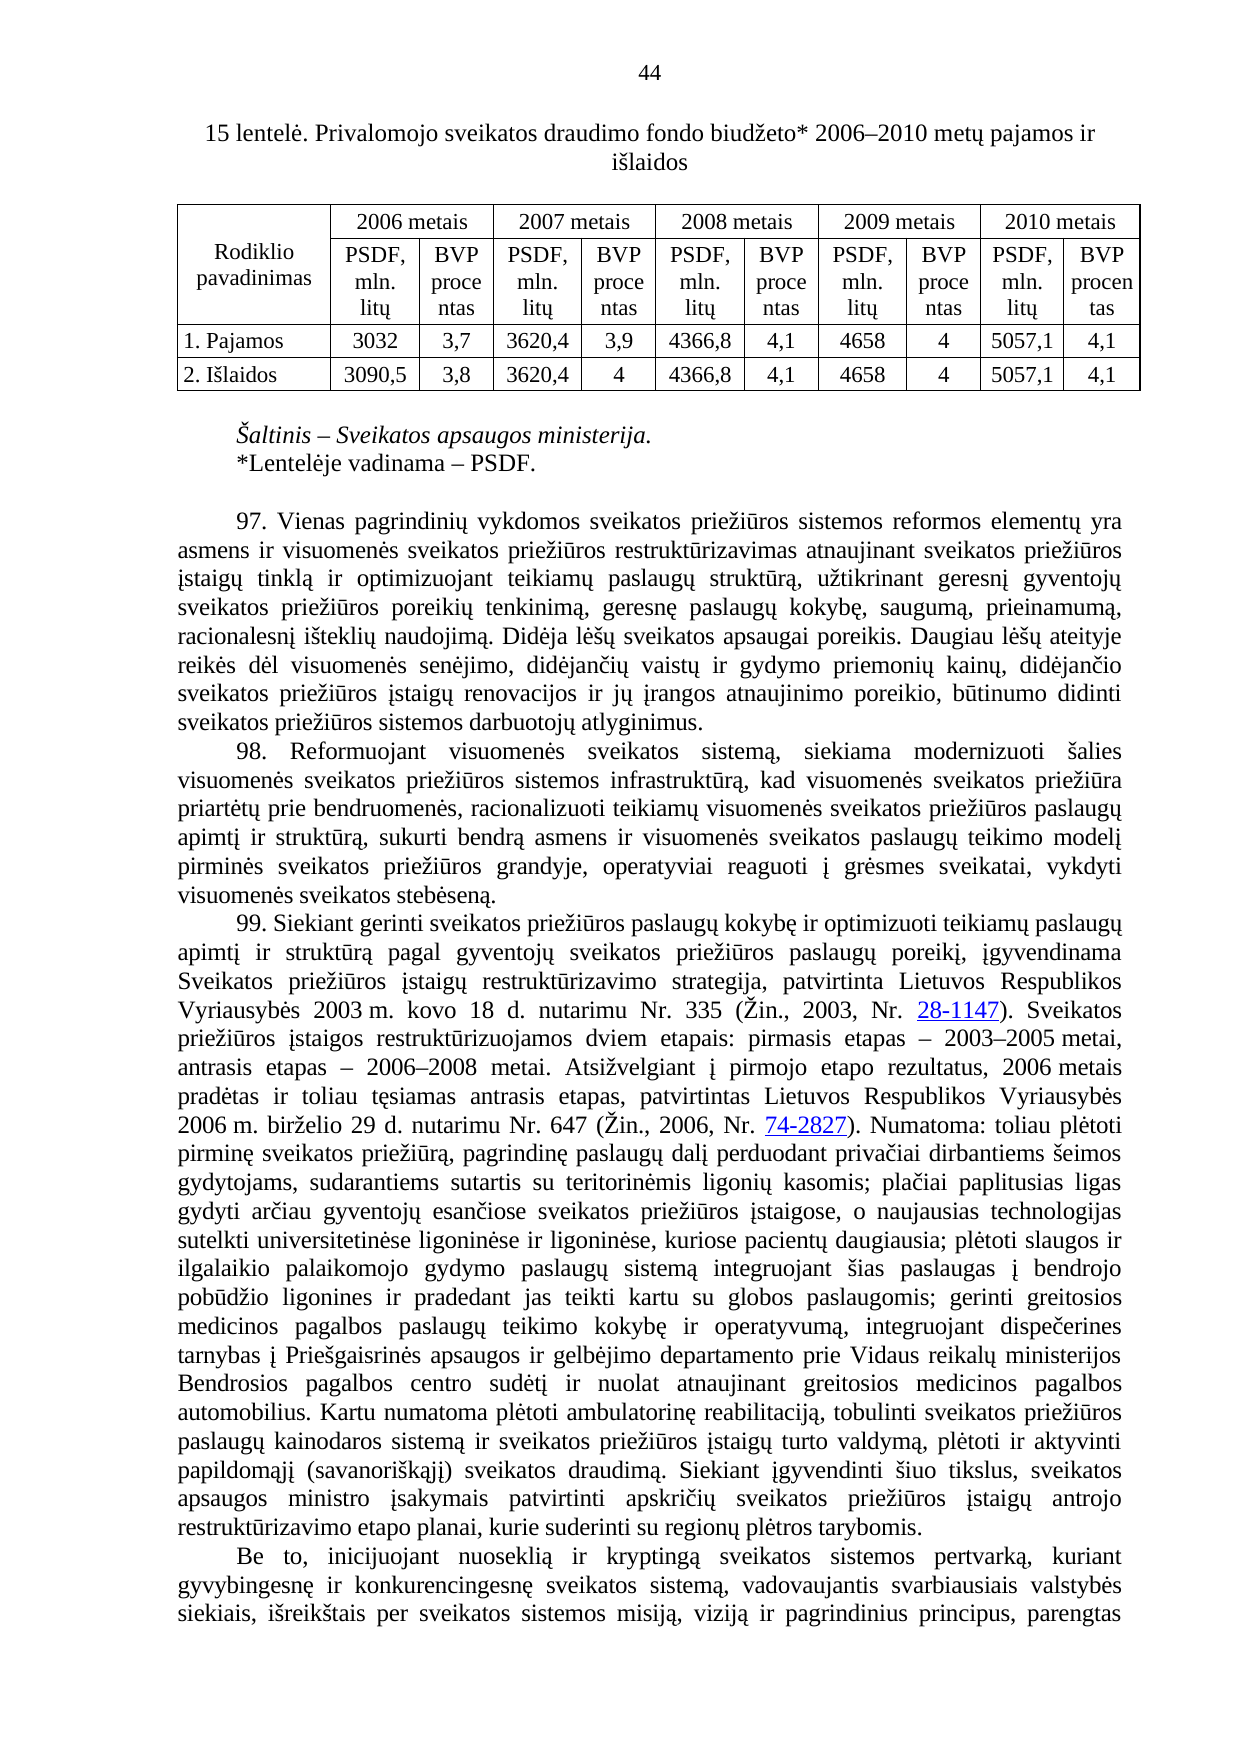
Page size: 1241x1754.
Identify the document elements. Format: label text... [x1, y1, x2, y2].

table_header 2006 metais [331, 205, 493, 238]
table_cell BVP procentas [1064, 239, 1139, 323]
table_cell BVP procentas [420, 239, 493, 323]
text 98. Reformuojant visuomenės sveikatos sistemą, siekiama modernizuoti šalies visuomenės sveikatos priežiūros sistemos infrastruktūrą, kad visuomenės sveikatos priežiūra priartėtų prie bendruomenės, racionalizuoti teikiamų visuomenės sveikatos priežiūros paslaugų apimtį ir struktūrą, sukurti bendrą asmens ir visuomenės sveikatos paslaugų teikimo modelį pirminės sveikatos priežiūros grandyje, operatyviai reaguoti į grėsmes sveikatai, vykdyti visuomenės sveikatos stebėseną. [177, 736, 1122, 908]
table_cell PSDF, mln. litų [819, 239, 906, 323]
table_cell 4,1 [1064, 358, 1139, 390]
table_cell 3,8 [420, 358, 493, 390]
table_header 2008 metais [656, 205, 818, 238]
table_cell 4,1 [745, 358, 818, 390]
table_cell 4,1 [1064, 325, 1139, 357]
table_cell BVP procentas [745, 239, 818, 323]
table_cell 2. Išlaidos [178, 358, 330, 390]
table_cell 4 [907, 358, 980, 390]
text 99. Siekiant gerinti sveikatos priežiūros paslaugų kokybę ir optimizuoti teikiamų paslaugų apimtį ir struktūrą pagal gyventojų sveikatos priežiūros paslaugų poreikį, įgyvendinama Sveikatos priežiūros įstaigų restruktūrizavimo strategija, patvirtinta Lietuvos Respublikos Vyriausybės 2003 m. kovo 18 d. nutarimu Nr. 335 (Žin., 2003, Nr. 28-1147). Sveikatos priežiūros įstaigos restruktūrizuojamos dviem etapais: pirmasis etapas – 2003–2005 metai, antrasis etapas – 2006–2008 metai. Atsižvelgiant į pirmojo etapo rezultatus, 2006 metais pradėtas ir toliau tęsiamas antrasis etapas, patvirtintas Lietuvos Respublikos Vyriausybės 2006 m. birželio 29 d. nutarimu Nr. 647 (Žin., 2006, Nr. 74-2827). Numatoma: toliau plėtoti pirminę sveikatos priežiūrą, pagrindinę paslaugų dalį perduodant privačiai dirbantiems šeimos gydytojams, sudarantiems sutartis su teritorinėmis ligonių kasomis; plačiai paplitusias ligas gydyti arčiau gyventojų esančiose sveikatos priežiūros įstaigose, o naujausias technologijas sutelkti universitetinėse ligoninėse ir ligoninėse, kuriose pacientų daugiausia; plėtoti slaugos ir ilgalaikio palaikomojo gydymo paslaugų sistemą integruojant šias paslaugas į bendrojo pobūdžio ligonines ir pradedant jas teikti kartu su globos paslaugomis; gerinti greitosios medicinos pagalbos paslaugų teikimo kokybę ir operatyvumą, integruojant dispečerines tarnybas į Priešgaisrinės apsaugos ir gelbėjimo departamento prie Vidaus reikalų ministerijos Bendrosios pagalbos centro sudėtį ir nuolat atnaujinant greitosios medicinos pagalbos automobilius. Kartu numatoma plėtoti ambulatorinę reabilitaciją, tobulinti sveikatos priežiūros paslaugų kainodaros sistemą ir sveikatos priežiūros įstaigų turto valdymą, plėtoti ir aktyvinti papildomąjį (savanoriškąjį) sveikatos draudimą. Siekiant įgyvendinti šiuo tikslus, sveikatos apsaugos ministro įsakymais patvirtinti apskričių sveikatos priežiūros įstaigų antrojo restruktūrizavimo etapo planai, kurie suderinti su regionų plėtros tarybomis. [177, 908, 1122, 1541]
table_cell 4,1 [745, 325, 818, 357]
table_cell BVP procentas [582, 239, 655, 323]
text Be to, inicijuojant nuoseklią ir kryptingą sveikatos sistemos pertvarką, kuriant gyvybingesnę ir konkurencingesnę sveikatos sistemą, vadovaujantis svarbiausiais valstybės siekiais, išreikštais per sveikatos sistemos misiją, viziją ir pagrindinius principus, parengtas [177, 1541, 1122, 1627]
table_cell PSDF, mln. litų [981, 239, 1063, 323]
table_cell 3,9 [582, 325, 655, 357]
table_cell 3090,5 [331, 358, 419, 390]
table_header 2009 metais [819, 205, 980, 238]
table_cell 3620,4 [494, 325, 581, 357]
text *Lentelėje vadinama – PSDF. [177, 448, 1122, 477]
table_cell 4 [582, 358, 655, 390]
table_header 2010 metais [981, 205, 1139, 238]
table_cell 3032 [331, 325, 419, 357]
table_cell 5057,1 [981, 325, 1063, 357]
table_cell PSDF, mln. litų [494, 239, 581, 323]
table_cell 4366,8 [656, 358, 744, 390]
text 15 lentelė. Privalomojo sveikatos draudimo fondo biudžeto* 2006–2010 metų pajamos ir išlaidos [177, 118, 1122, 176]
table_header Rodiklio pavadinimas [178, 205, 330, 323]
table_cell 3,7 [420, 325, 493, 357]
table_cell PSDF, mln. litų [331, 239, 419, 323]
table_cell PSDF, mln. litų [656, 239, 744, 323]
table_header 2007 metais [494, 205, 655, 238]
table_cell 1. Pajamos [178, 325, 330, 357]
table_cell BVP procentas [907, 239, 980, 323]
table_cell 4 [907, 325, 980, 357]
text Šaltinis – Sveikatos apsaugos ministerija. [177, 420, 1122, 448]
table_cell 5057,1 [981, 358, 1063, 390]
table_cell 3620,4 [494, 358, 581, 390]
table_cell 4366,8 [656, 325, 744, 357]
table_cell 4658 [819, 358, 906, 390]
text 97. Vienas pagrindinių vykdomos sveikatos priežiūros sistemos reformos elementų yra asmens ir visuomenės sveikatos priežiūros restruktūrizavimas atnaujinant sveikatos priežiūros įstaigų tinklą ir optimizuojant teikiamų paslaugų struktūrą, užtikrinant geresnį gyventojų sveikatos priežiūros poreikių tenkinimą, geresnę paslaugų kokybę, saugumą, prieinamumą, racionalesnį išteklių naudojimą. Didėja lėšų sveikatos apsaugai poreikis. Daugiau lėšų ateityje reikės dėl visuomenės senėjimo, didėjančių vaistų ir gydymo priemonių kainų, didėjančio sveikatos priežiūros įstaigų renovacijos ir jų įrangos atnaujinimo poreikio, būtinumo didinti sveikatos priežiūros sistemos darbuotojų atlyginimus. [177, 506, 1122, 736]
table_cell 4658 [819, 325, 906, 357]
